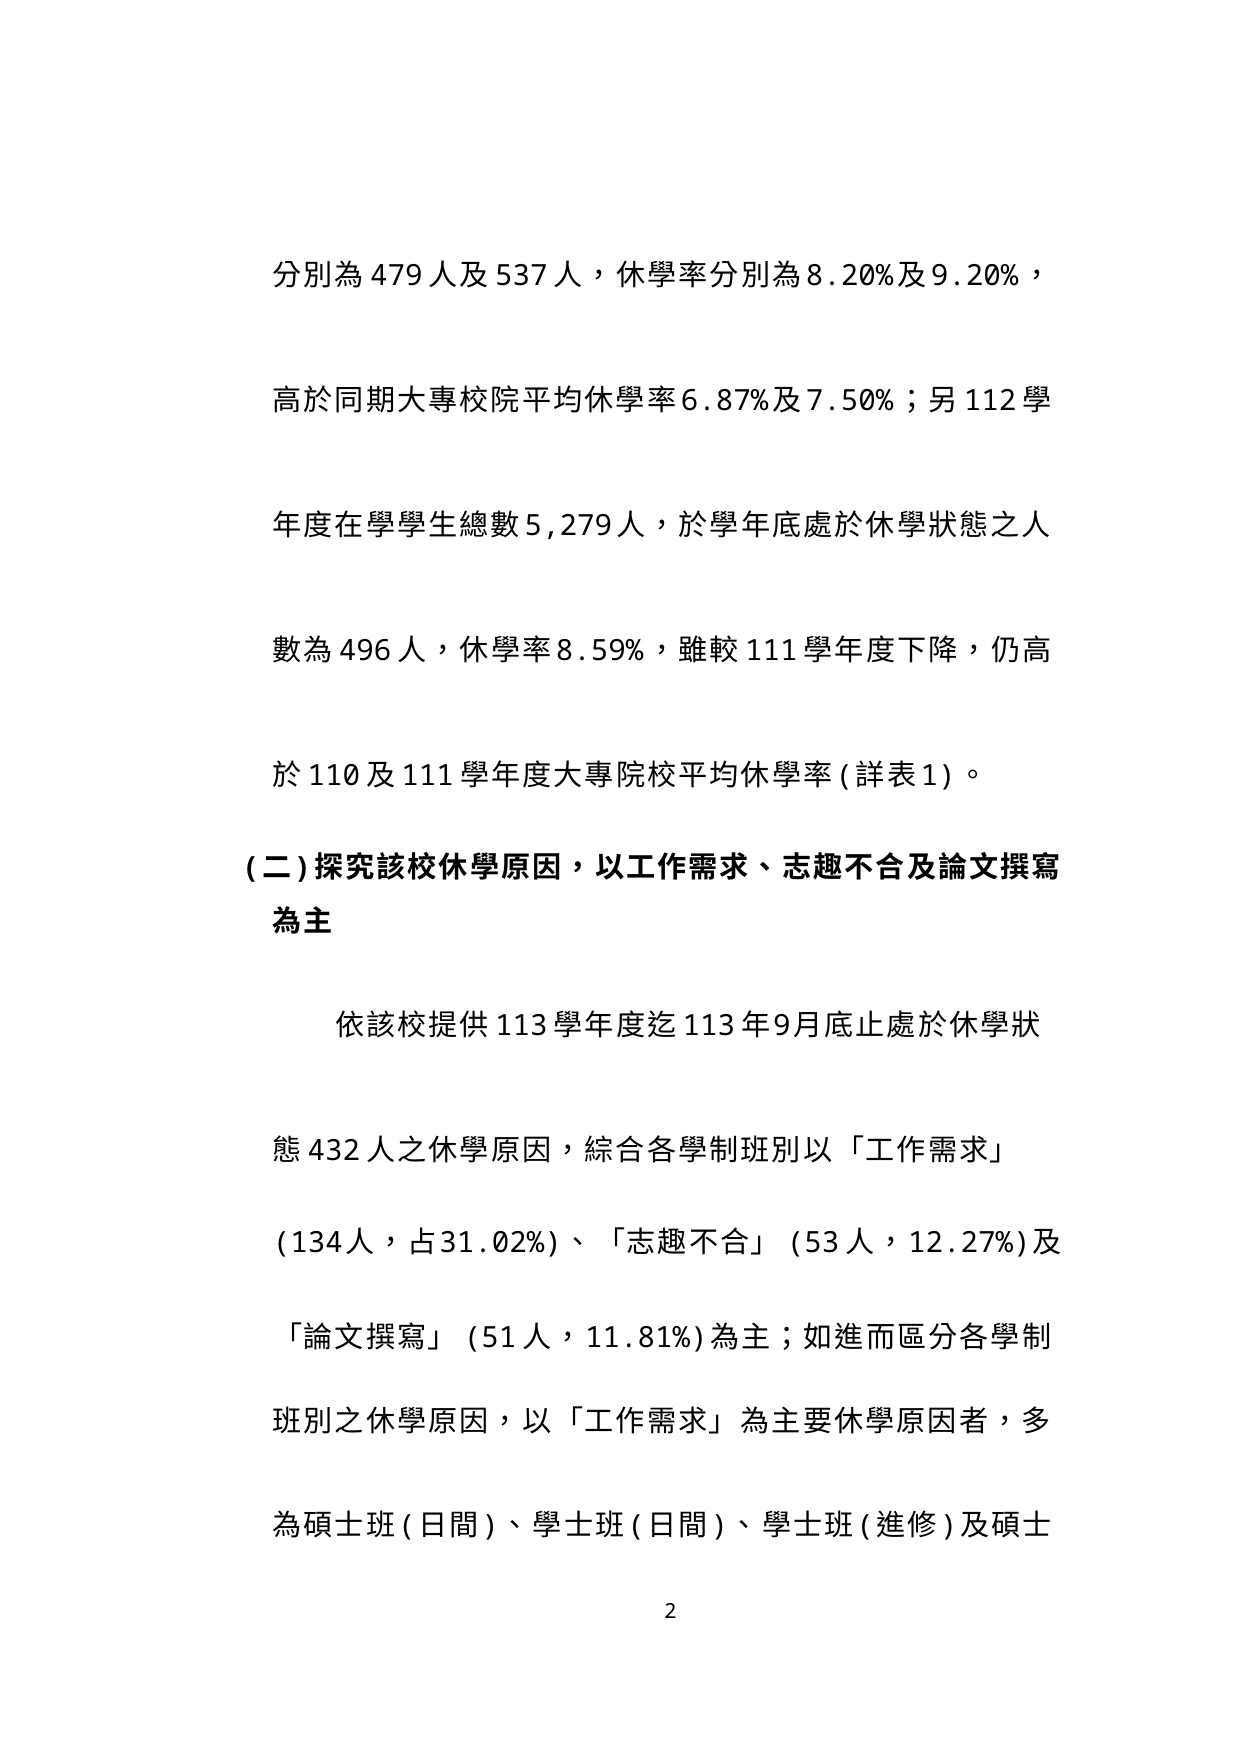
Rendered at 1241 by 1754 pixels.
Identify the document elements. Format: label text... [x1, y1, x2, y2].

text 分別為479人及537人，休學率分別為8.20%及9.20%，高於同期大專校院平均休學率6.87%及7.50%；另112學年度在學學生總數5,279人，於學年底處於休學狀態之人數為496人，休學率8.59%，雖較111學年度下降，仍高於110及111學年度大專院校平均休學率(詳表1)。 [266, 189, 1063, 814]
text (二)探究該校休學原因，以工作需求、志趣不合及論文撰寫為主 [236, 814, 1063, 939]
text 依該校提供113學年度迄113年9月底止處於休學狀態432人之休學原因，綜合各學制班別以「工作需求」(134人，占31.02%)、「志趣不合」(53人，12.27%)及「論文撰寫」(51人，11.81%)為主；如進而區分各學制班別之休學原因，以「工作需求」為主要休學原因者，多為碩士班(日間)、學士班(日間)、學士班(進修)及碩士在職專班博士班，因「論文撰寫」而休學者主要為碩士班(日間)。而在學學生數最多之學士班(日間)，因「志趣不合」而休學占27.37%，因「工作需求」而休學占18.99%，因「家人傷病」而休學占9.50%，其他休學原因包含經濟困難、出國、學業成績不佳或傷病等休學者(詳表2)。是以，對於因就讀科系不符期待之志趣不合，或因人際關係互動不佳、學校環境適應不良，或考量經濟狀況等原因而辦理休學之學生，允宜衡酌系所學制之規劃，積極提供協助，俾利學生留校學習。 [266, 939, 1063, 1564]
